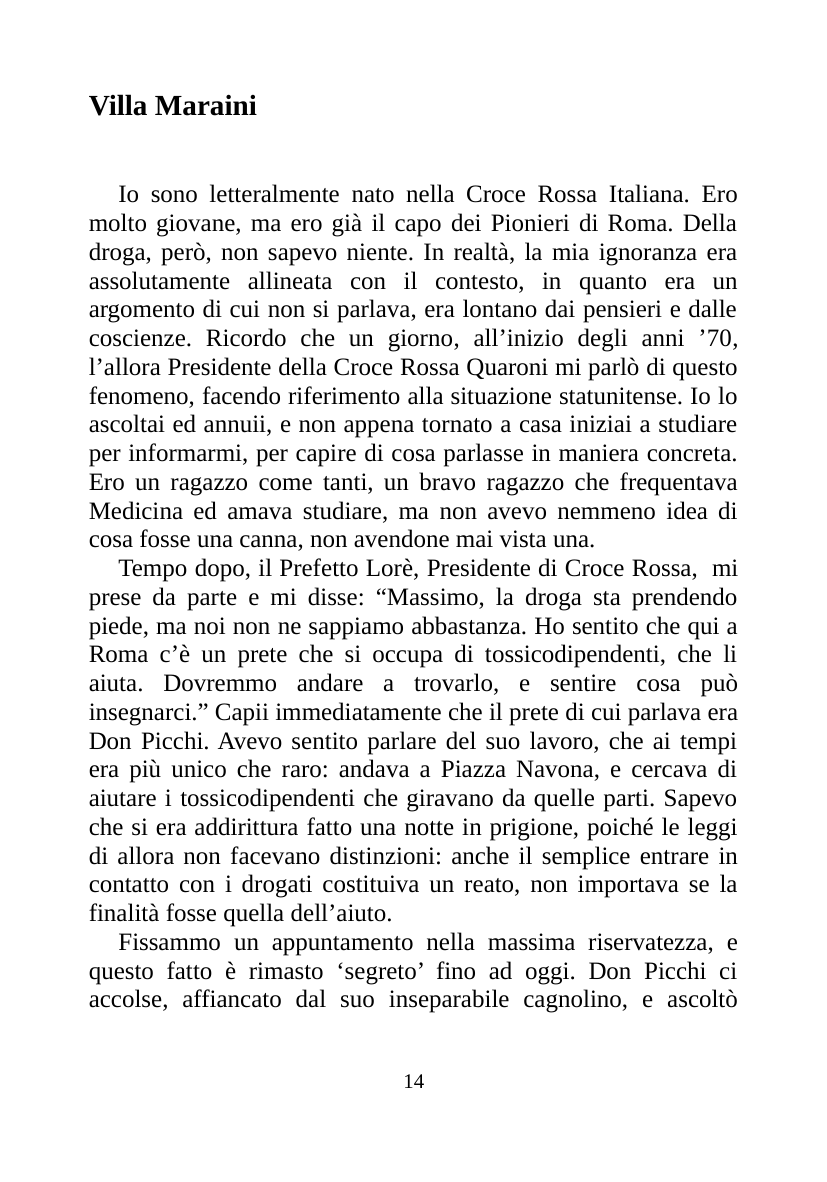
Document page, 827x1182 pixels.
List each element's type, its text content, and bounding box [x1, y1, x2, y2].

text Tempo dopo, il Prefetto Lorè, Presidente di Croce Rossa, mi prese da parte e mi disse: “Massimo, la droga sta prendendo piede, ma noi non ne sappiamo abbastanza. Ho sentito che qui a Roma c’è un prete che si occupa di tossicodipendenti, che li aiuta. Dovremmo andare a trovarlo, e sentire cosa può insegnarci.” Capii immediatamente che il prete di cui parlava era Don Picchi. Avevo sentito parlare del suo lavoro, che ai tempi era più unico che raro: andava a Piazza Navona, e cercava di aiutare i tossicodipendenti che giravano da quelle parti. Sapevo che si era addirittura fatto una notte in prigione, poiché le leggi di allora non facevano distinzioni: anche il semplice entrare in contatto con i drogati costituiva un reato, non importava se la finalità fosse quella dell’aiuto. [88, 553, 738, 927]
subtitle Villa Maraini [88, 88, 738, 122]
text Fissammo un appuntamento nella massima riservatezza, e questo fatto è rimasto ‘segreto’ fino ad oggi. Don Picchi ci accolse, affiancato dal suo inseparabile cagnolino, e ascoltò [88, 927, 738, 1013]
text Io sono letteralmente nato nella Croce Rossa Italiana. Ero molto giovane, ma ero già il capo dei Pionieri di Roma. Della droga, però, non sapevo niente. In realtà, la mia ignoranza era assolutamente allineata con il contesto, in quanto era un argomento di cui non si parlava, era lontano dai pensieri e dalle coscienze. Ricordo che un giorno, all’inizio degli anni ’70, l’allora Presidente della Croce Rossa Quaroni mi parlò di questo fenomeno, facendo riferimento alla situazione statunitense. Io lo ascoltai ed annuii, e non appena tornato a casa iniziai a studiare per informarmi, per capire di cosa parlasse in maniera concreta. Ero un ragazzo come tanti, un bravo ragazzo che frequentava Medicina ed amava studiare, ma non avevo nemmeno idea di cosa fosse una canna, non avendone mai vista una. [88, 179, 738, 553]
